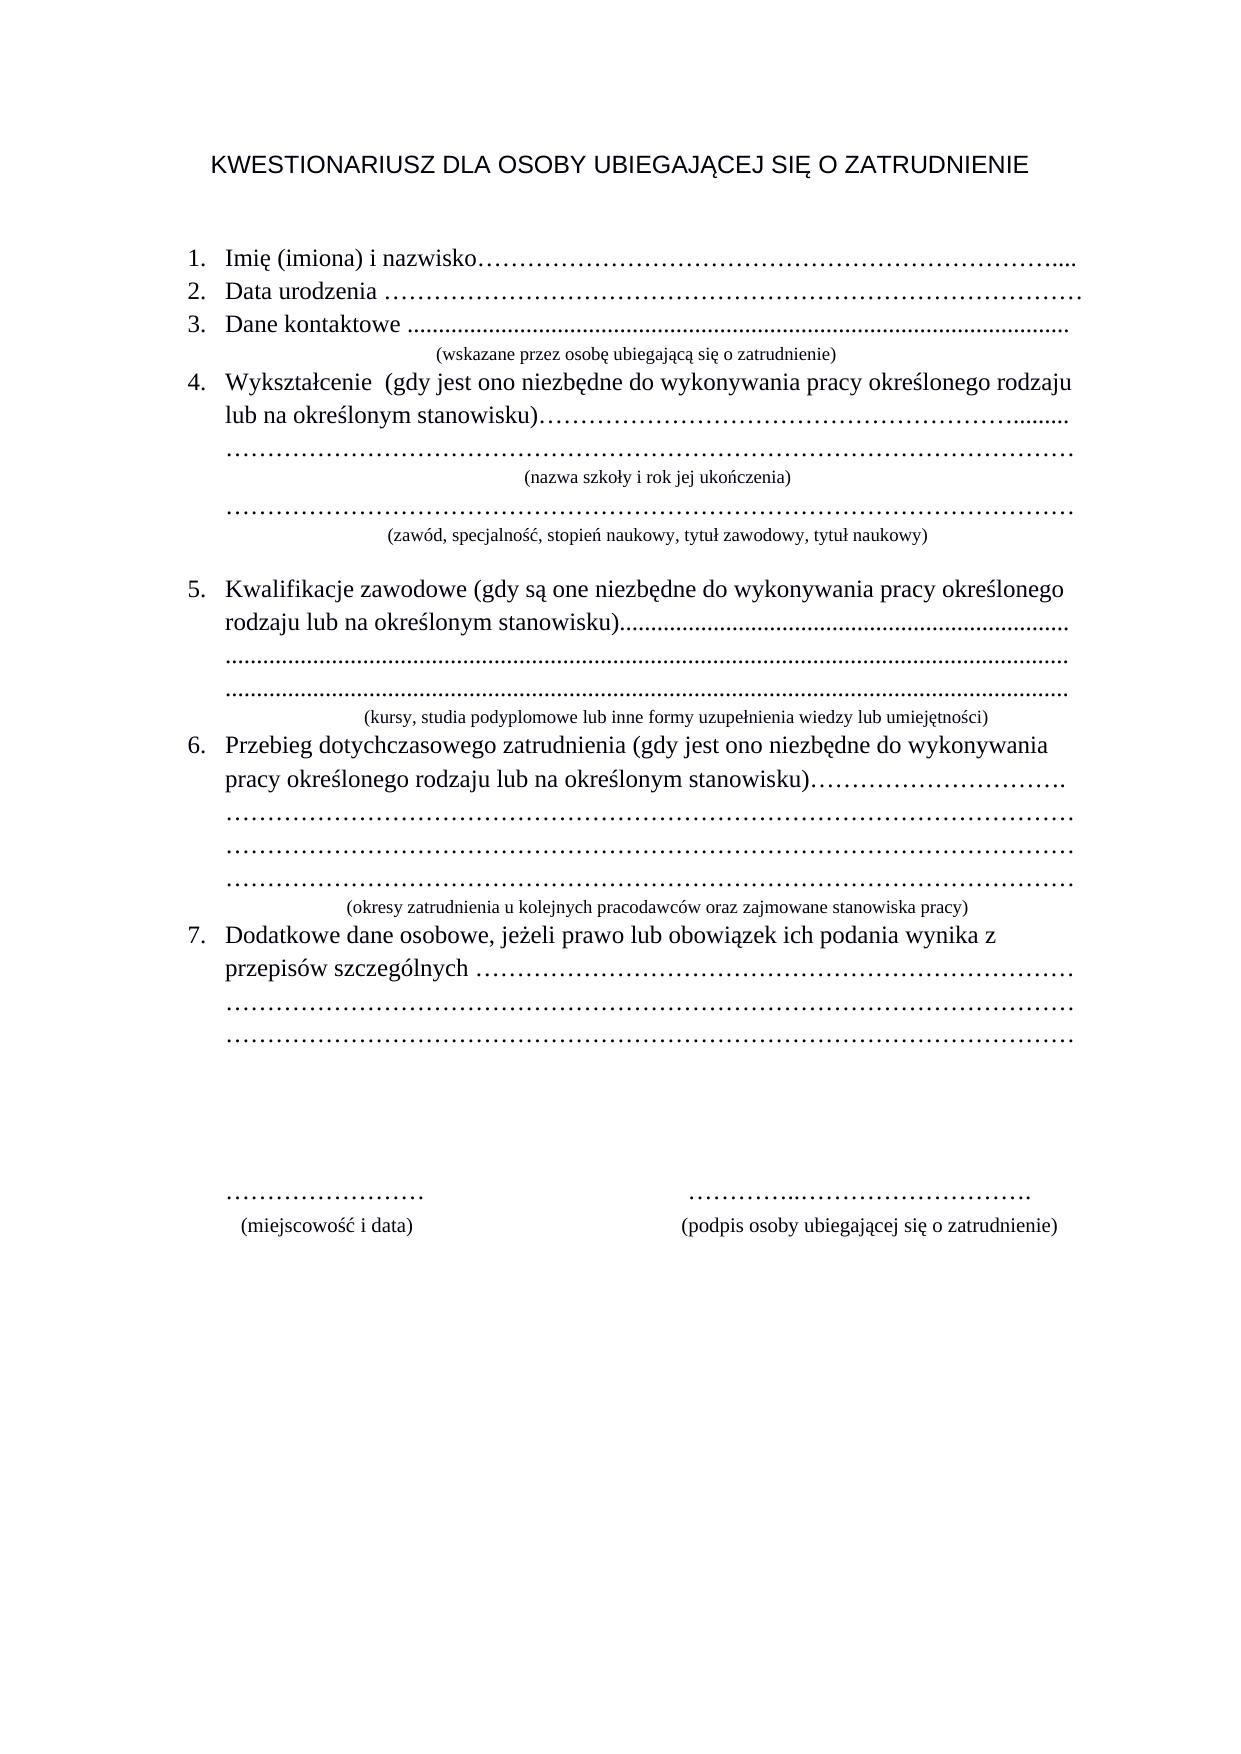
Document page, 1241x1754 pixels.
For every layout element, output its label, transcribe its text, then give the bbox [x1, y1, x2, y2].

text (wskazane przez osobę ubiegającą się o zatrudnienie) [150, 342, 1090, 364]
text ………………………………………………………………………………………… [225, 433, 1090, 462]
list Kwalifikacje zawodowe (gdy są one niezbędne do wykonywania pracy określonego rodzaju lub na określonym stanowisku)........................................................................ [187, 574, 1090, 636]
text (miejscowość i data) (podpis osoby ubiegającej się o zatrudnienie) [150, 1209, 1090, 1238]
text ………………………………………………………………………………………… [225, 797, 1090, 825]
text (kursy, studia podyplomowe lub inne formy uzupełnienia wiedzy lub umiejętności) [262, 706, 1090, 727]
list Przebieg dotychczasowego zatrudnienia (gdy jest ono niezbędne do wykonywania pracy określonego rodzaju lub na określonym stanowisku)…………………………. [187, 731, 1090, 792]
text ....................................................................................................................................... [150, 673, 1090, 702]
text (zawód, specjalność, stopień naukowy, tytuł zawodowy, tytuł naukowy) [225, 524, 1090, 546]
list Imię (imiona) i nazwisko…………………………………………………………….... [187, 243, 1090, 272]
list Data urodzenia ………………………………………………………………………… [187, 276, 1090, 305]
text KWESTIONARIUSZ DLA OSOBY UBIEGAJĄCEJ SIĘ O ZATRUDNIENIE [150, 150, 1090, 179]
text (nazwa szkoły i rok jej ukończenia) [225, 466, 1090, 488]
list Wykształcenie (gdy jest ono niezbędne do wykonywania pracy określonego rodzaju lub na określonym stanowisku)…………………………………………………......... [187, 367, 1090, 429]
text ………………………………………………………………………………………… [225, 491, 1090, 520]
list Dane kontaktowe .......................................................................................................... [187, 309, 1090, 338]
text ………………………………………………………………………………………… [225, 863, 1090, 891]
text (okresy zatrudnienia u kolejnych pracodawców oraz zajmowane stanowiska pracy) [225, 896, 1090, 917]
text ………………………………………………………………………………………… [225, 1019, 1090, 1048]
list Dodatkowe dane osobowe, jeżeli prawo lub obowiązek ich podania wynika z przepisów szczególnych ……………………………………………………………… [187, 921, 1090, 982]
text ………………………………………………………………………………………… [225, 987, 1090, 1015]
text ………………………………………………………………………………………… [225, 830, 1090, 858]
text ....................................................................................................................................... [150, 640, 1090, 668]
text …………………… …………..………………………. [150, 1176, 1090, 1205]
